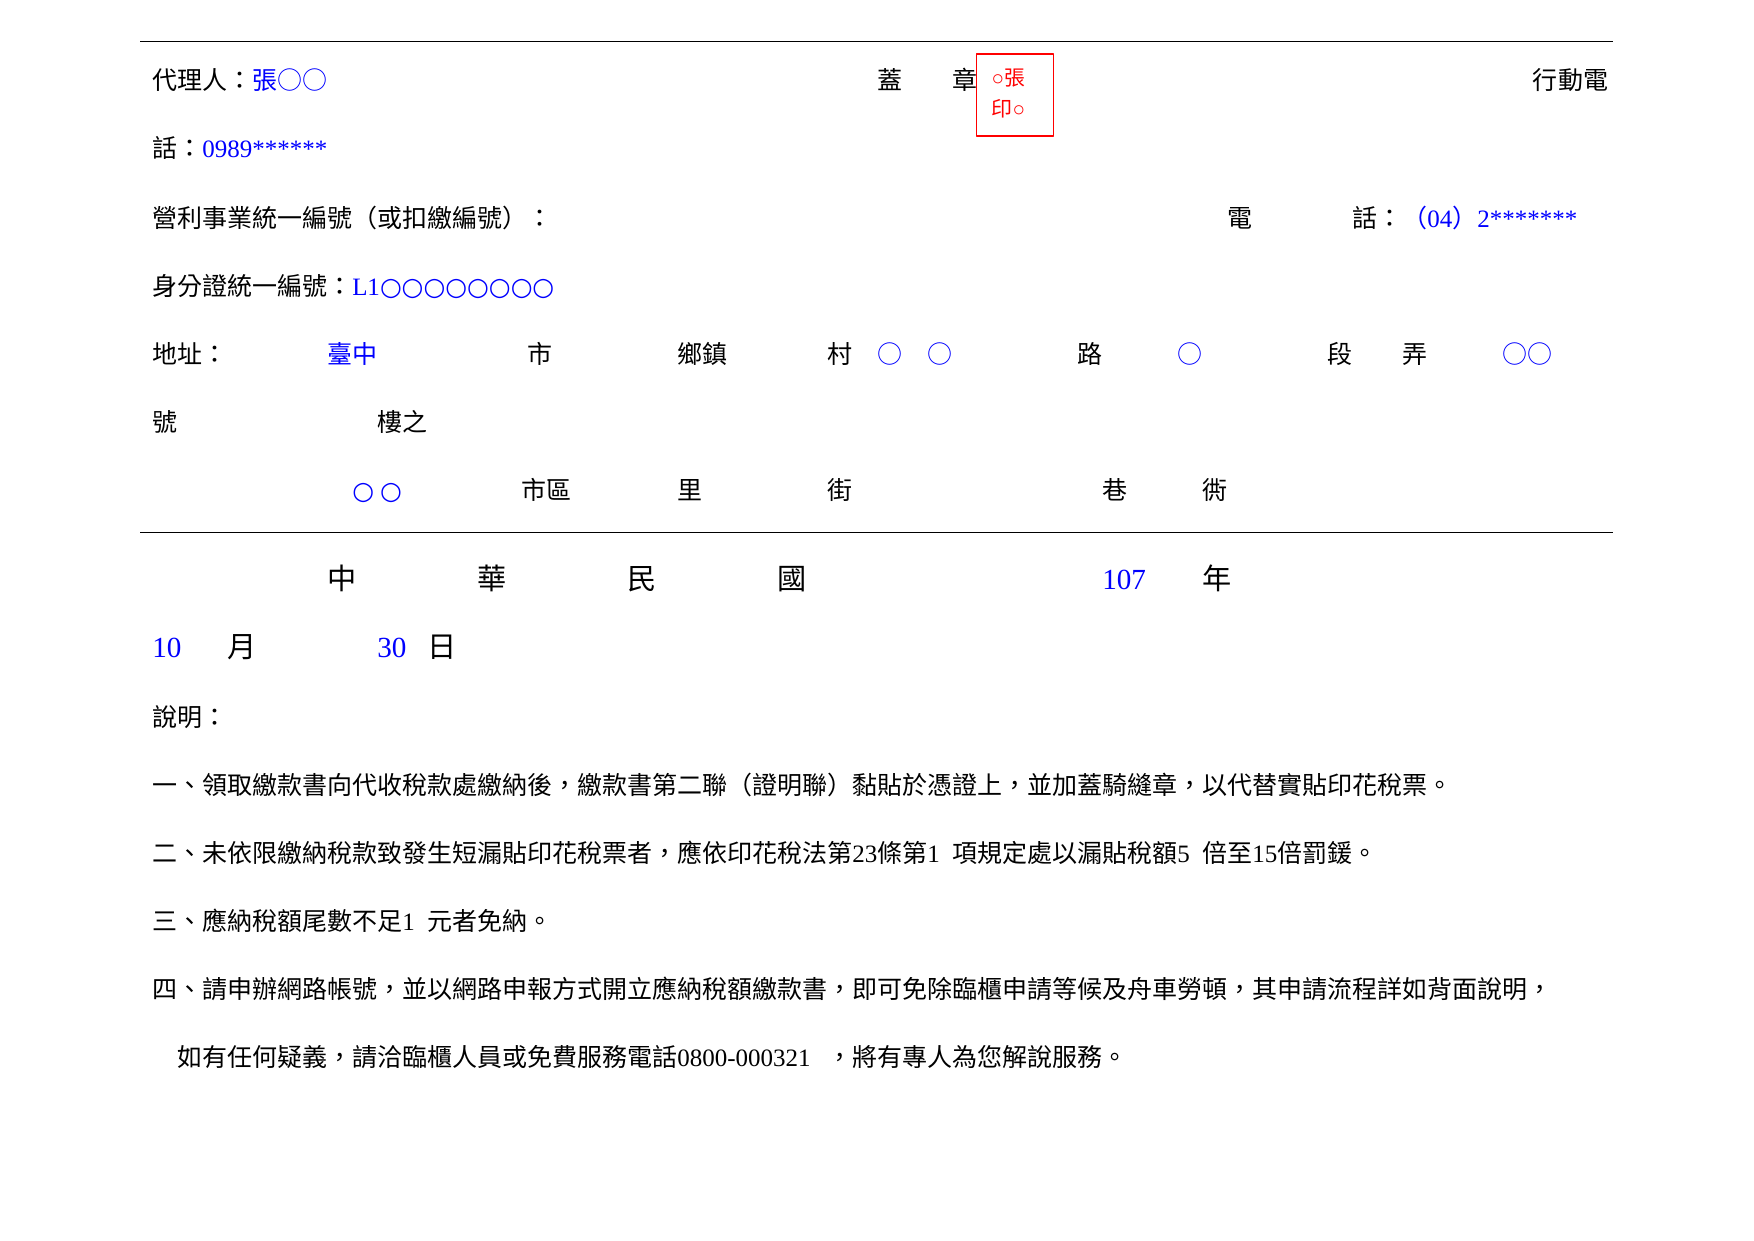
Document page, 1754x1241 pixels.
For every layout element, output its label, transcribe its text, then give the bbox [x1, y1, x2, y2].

text 如有任何疑義，請洽臨櫃人員或免費服務電話0800-000321，將有專人為您解說服務。 [152, 1021, 1602, 1089]
text 一、領取繳款書向代收稅款處繳納後，繳款書第二聯（證明聯）黏貼於憑證上，並加蓋騎縫章，以代替實貼印花稅票。 [152, 749, 1602, 817]
text 說明： [152, 682, 1602, 749]
table_cell 代理人：張○○ 蓋 章： 行動電話：0989****** 營利事業統一編號（或扣繳編號）： 電 話：（04）2******* 身分證統一編號：L1○○○○○○○○ 地址： 臺中 市 鄉鎮 村 ○ ○ 路 ○ 段 弄 ○○ 號 樓之 ○ ○ 市區 里 街 巷 衖 [140, 42, 1613, 532]
text 二、未依限繳納稅款致發生短漏貼印花稅票者，應依印花稅法第23條第1項規定處以漏貼稅額5倍至15倍罰鍰。 [152, 817, 1602, 885]
text 四、請申辦網路帳號，並以網路申報方式開立應納稅額繳款書，即可免除臨櫃申請等候及舟車勞頓，其申請流程詳如背面說明， [152, 953, 1602, 1021]
table_cell 中 華 民 國 107 年 10 月 30 日 [140, 533, 1613, 682]
text 三、應納稅額尾數不足1元者免納。 [152, 885, 1602, 953]
